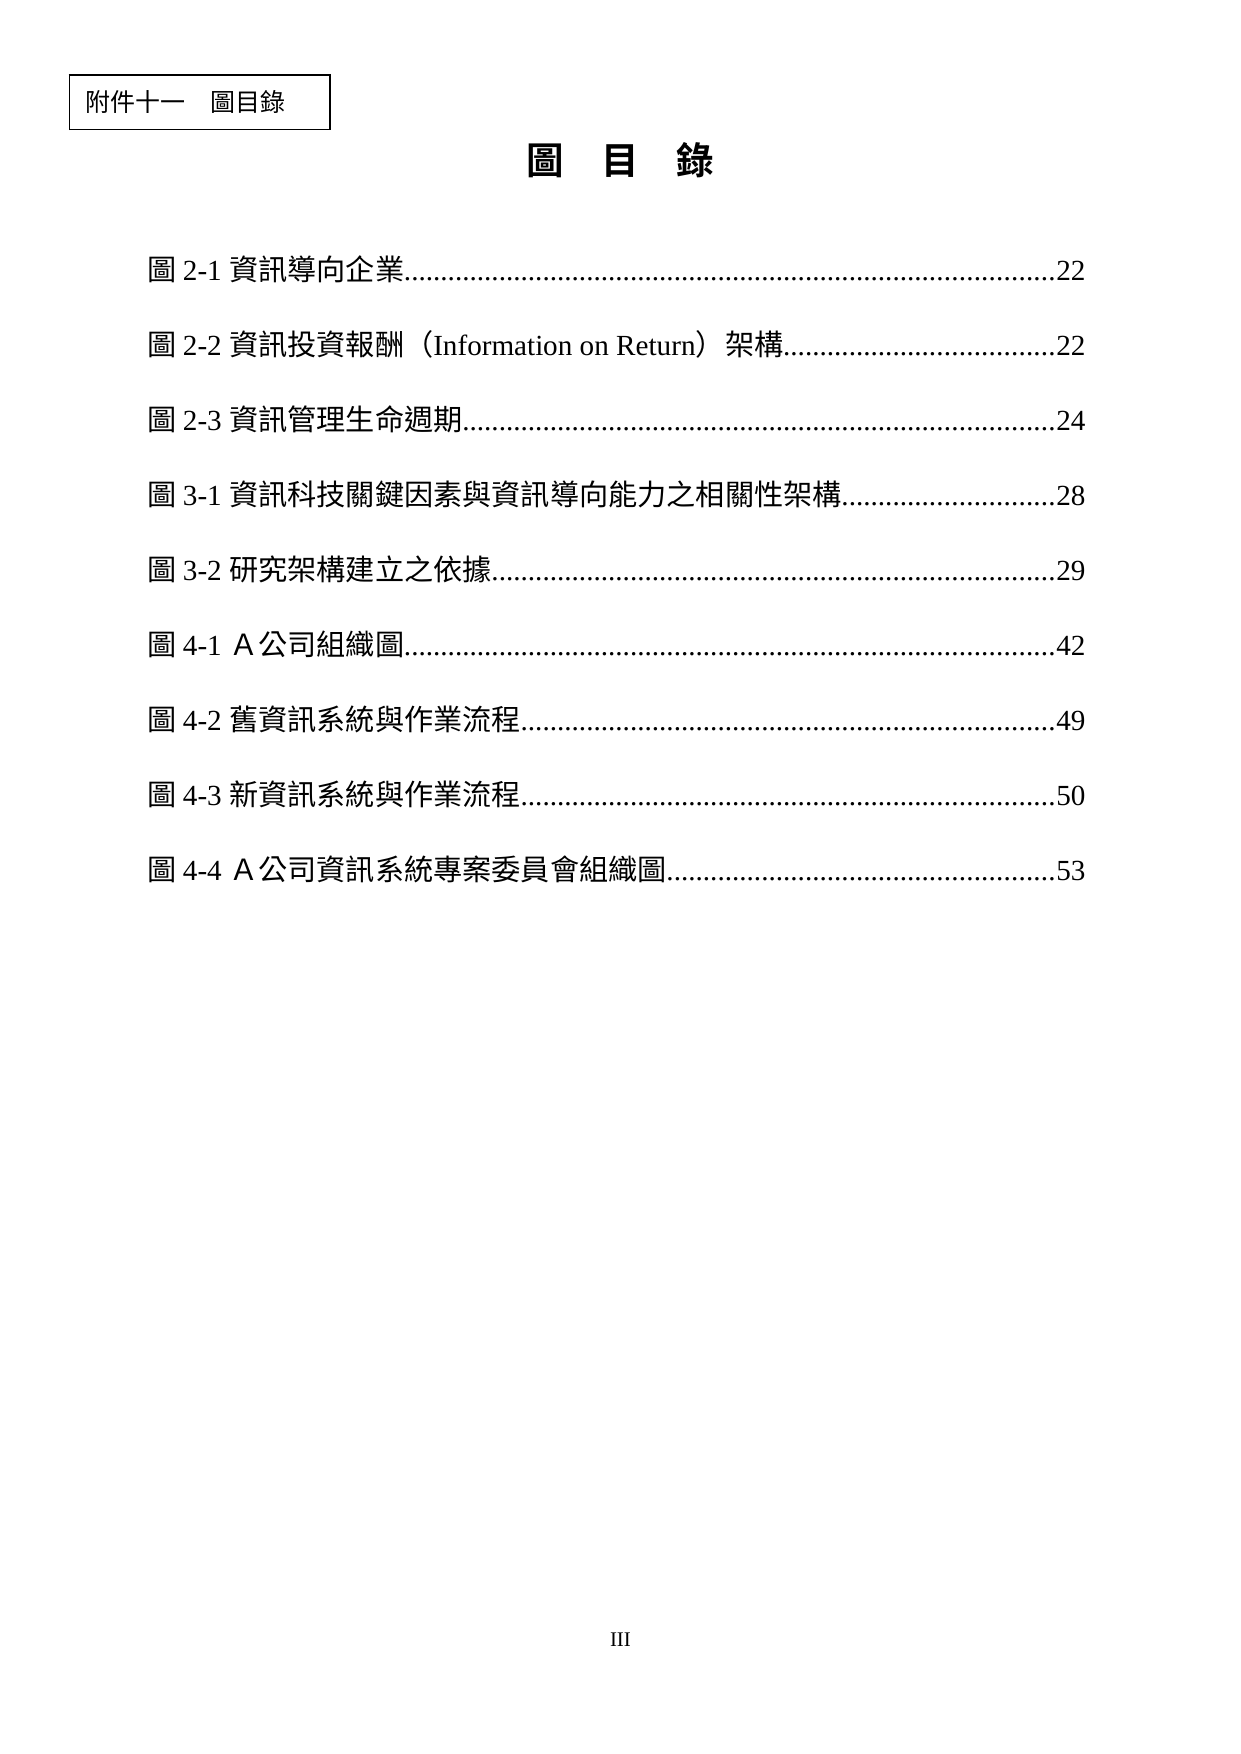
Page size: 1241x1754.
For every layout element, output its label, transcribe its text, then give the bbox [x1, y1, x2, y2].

text 圖3-2 研究架構建立之依據 29 [148, 539, 1092, 589]
text 圖2-1 資訊導向企業 22 [148, 239, 1092, 289]
text 附件十一 圖目錄 [85, 83, 314, 119]
subtitle 圖 目 錄 [148, 131, 1092, 185]
text 圖2-3 資訊管理生命週期 24 [148, 389, 1092, 439]
subtitle [70, 76, 329, 129]
text 圖4-3 新資訊系統與作業流程 50 [148, 764, 1092, 814]
text 圖4-1 Ａ公司組織圖 42 [148, 614, 1092, 664]
text 圖4-2 舊資訊系統與作業流程 49 [148, 689, 1092, 739]
text 圖3-1 資訊科技關鍵因素與資訊導向能力之相關性架構 28 [148, 464, 1092, 514]
subtitle 圖4-4 Ａ公司資訊系統專案委員會組織圖 53 [148, 839, 1092, 889]
text 圖2-2 資訊投資報酬（Information on Return）架構 22 [148, 314, 1092, 364]
